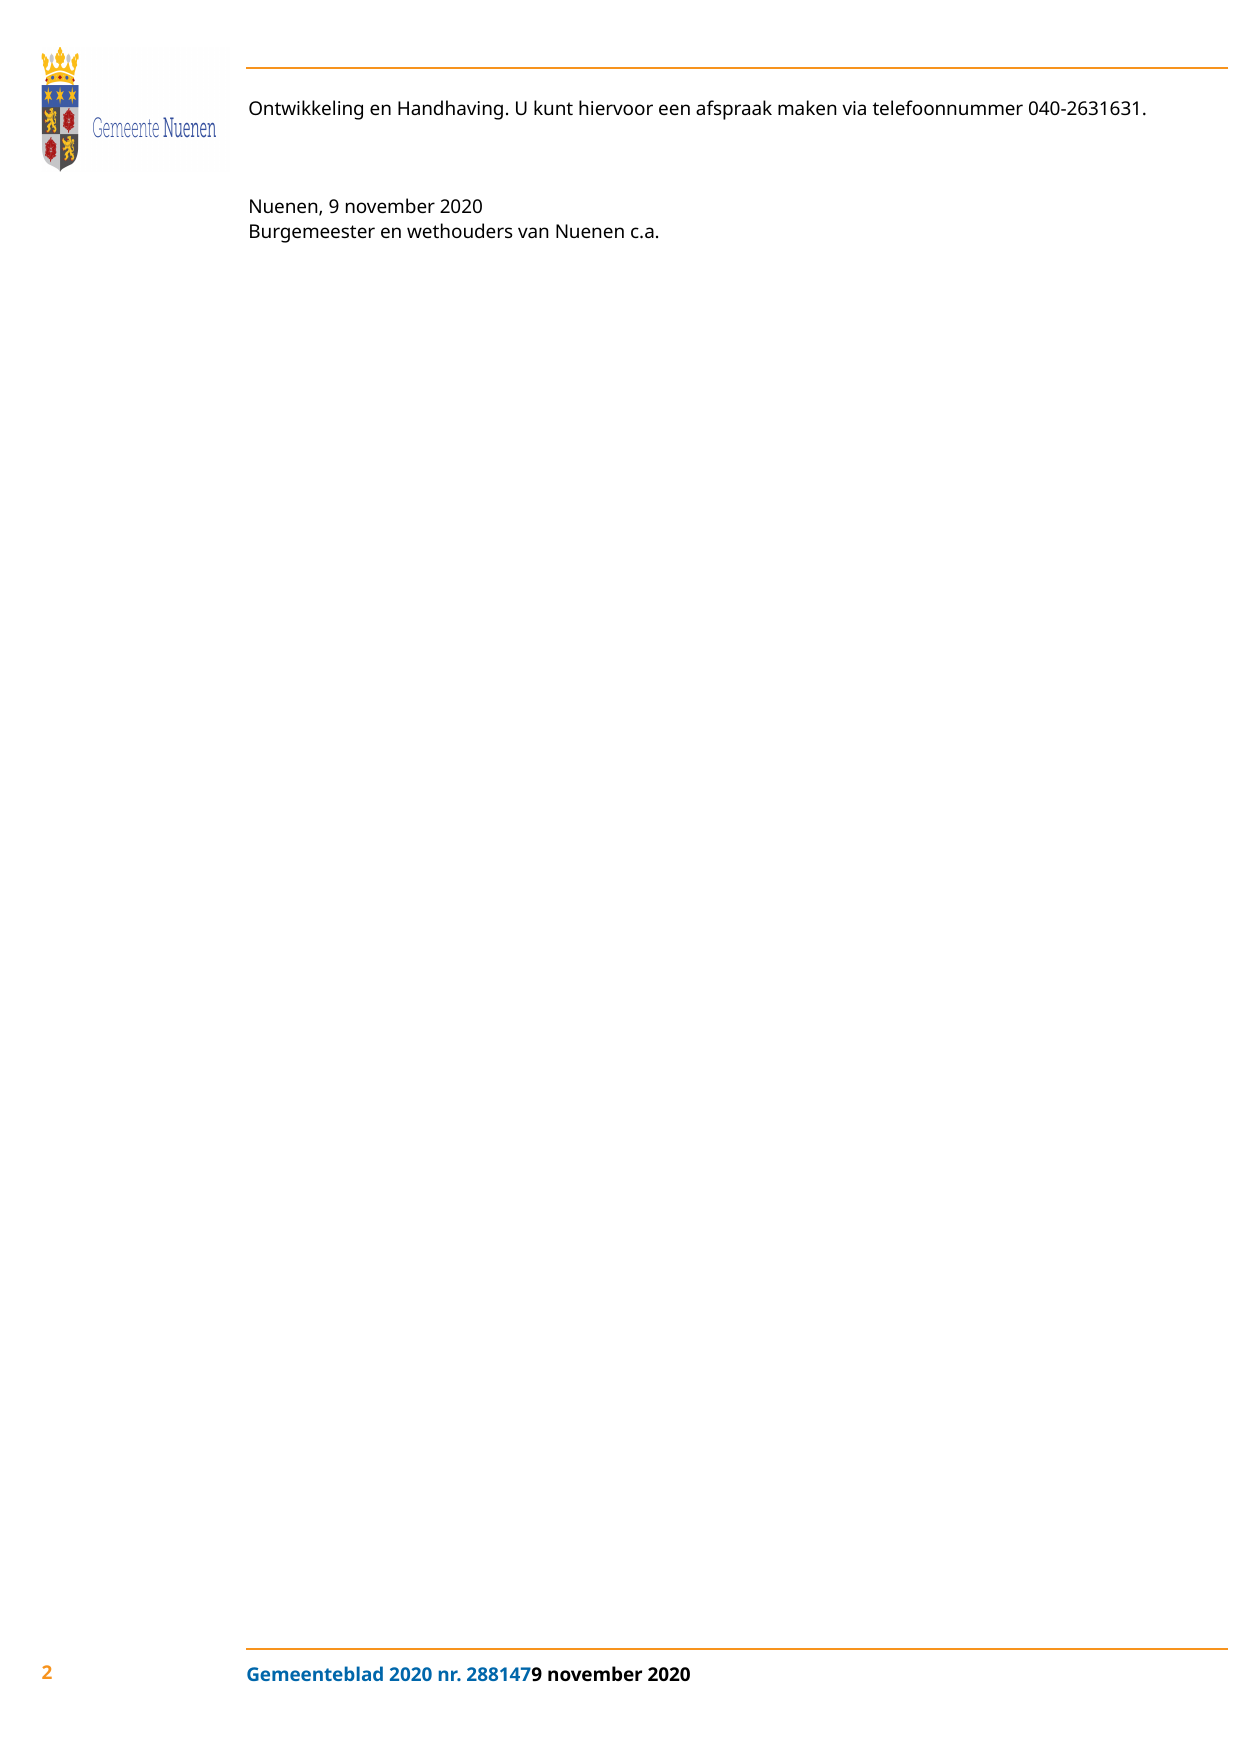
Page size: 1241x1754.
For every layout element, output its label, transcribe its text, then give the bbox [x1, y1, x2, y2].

text Nuenen, 9 november 2020 [248, 193, 1152, 219]
text Burgemeester en wethouders van Nuenen c.a. [248, 219, 1152, 244]
text Ontwikkeling en Handhaving. U kunt hiervoor een afspraak maken via telefoonnummer 040-2631631. [248, 95, 1152, 121]
picture [41, 47, 231, 172]
